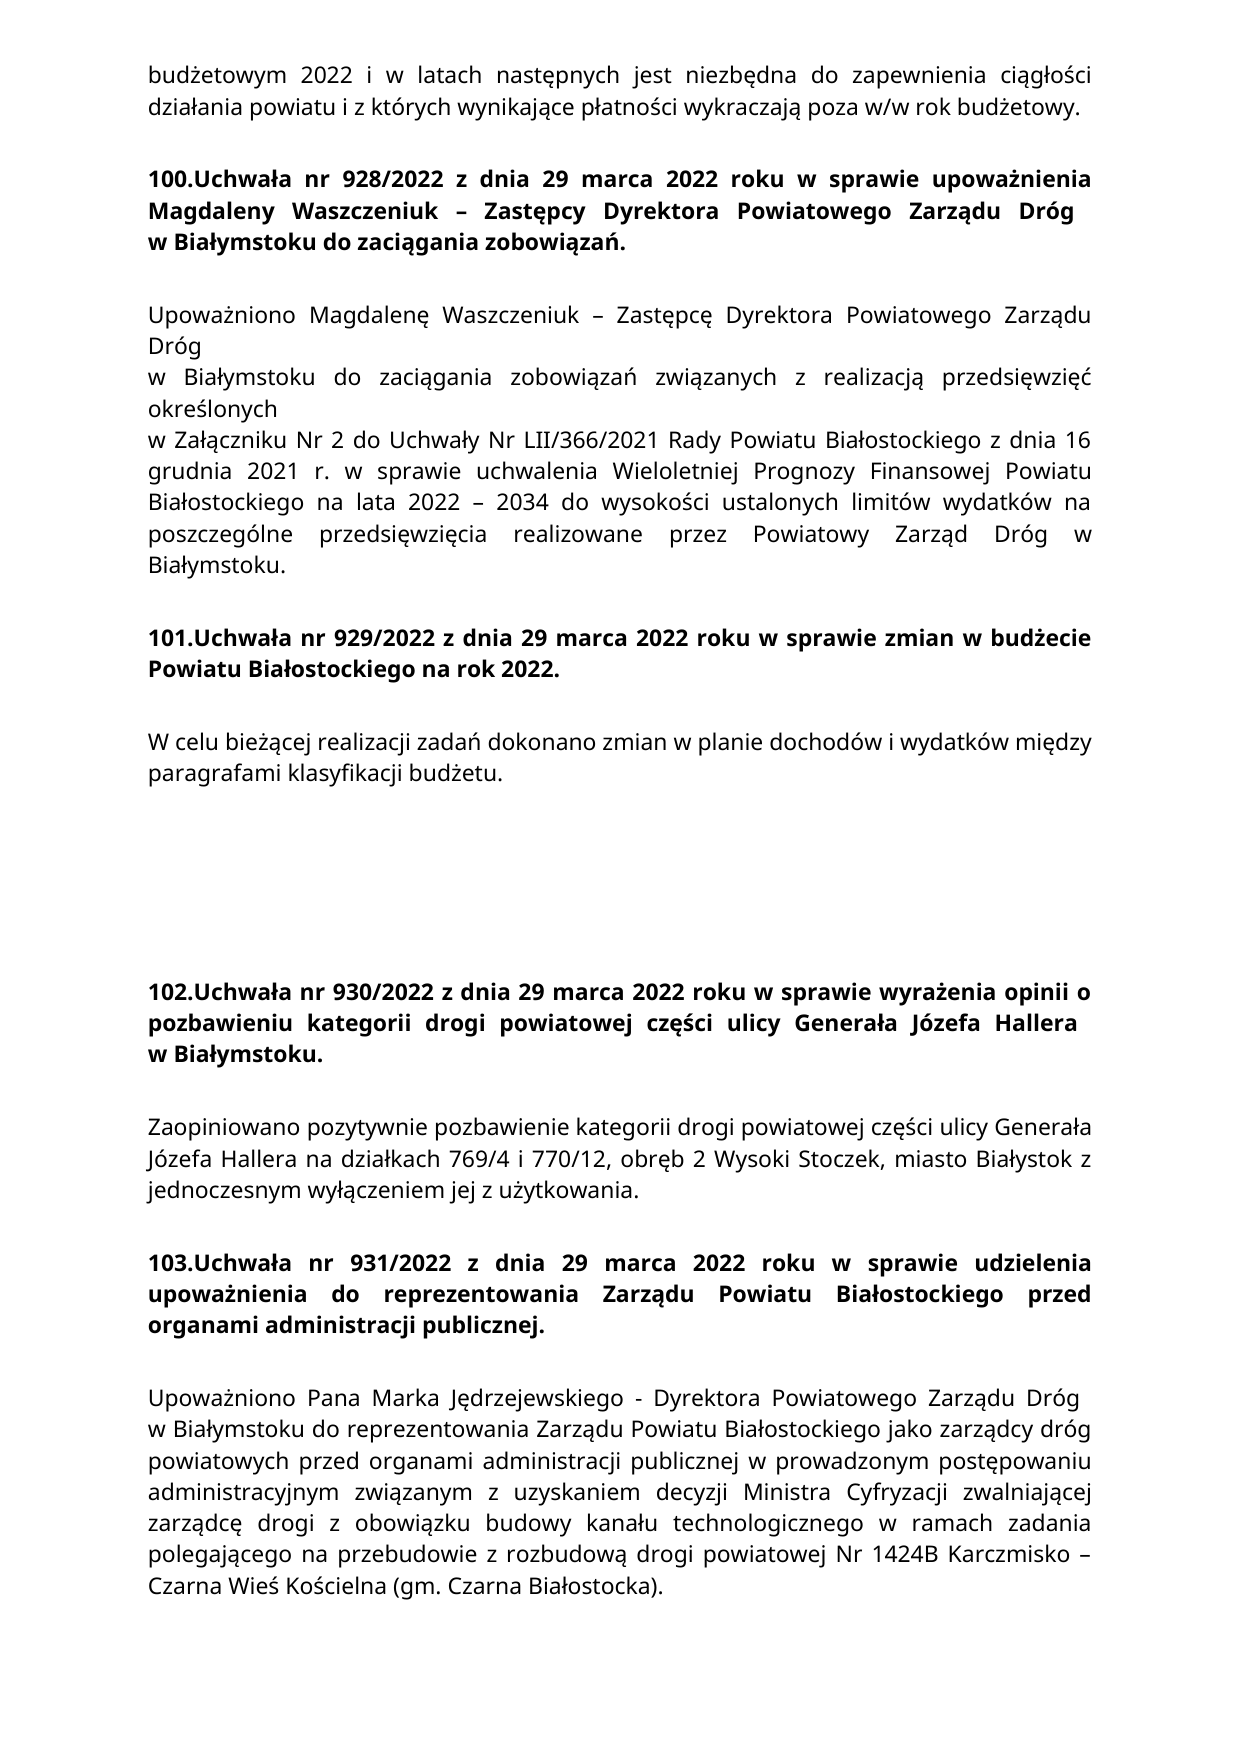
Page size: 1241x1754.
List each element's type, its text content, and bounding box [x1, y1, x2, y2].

text W celu bieżącej realizacji zadań dokonano zmian w planie dochodów i wydatków między paragrafami klasyfikacji budżetu. [148, 726, 1093, 788]
text Upoważniono Magdalenę Waszczeniuk – Zastępcę Dyrektora Powiatowego Zarządu Dróg w Białymstoku do zaciągania zobowiązań związanych z realizacją przedsięwzięć określonych w Załączniku Nr 2 do Uchwały Nr LII/366/2021 Rady Powiatu Białostockiego z dnia 16 grudnia 2021 r. w sprawie uchwalenia Wieloletniej Prognozy Finansowej Powiatu Białostockiego na lata 2022 – 2034 do wysokości ustalonych limitów wydatków na poszczególne przedsięwzięcia realizowane przez Powiatowy Zarząd Dróg w Białymstoku. [148, 299, 1093, 580]
text Zaopiniowano pozytywnie pozbawienie kategorii drogi powiatowej części ulicy Generała Józefa Hallera na działkach 769/4 i 770/12, obręb 2 Wysoki Stoczek, miasto Białystok z jednoczesnym wyłączeniem jej z użytkowania. [148, 1111, 1093, 1205]
text Upoważniono Pana Marka Jędrzejewskiego - Dyrektora Powiatowego Zarządu Dróg w Białymstoku do reprezentowania Zarządu Powiatu Białostockiego jako zarządcy dróg powiatowych przed organami administracji publicznej w prowadzonym postępowaniu administracyjnym związanym z uzyskaniem decyzji Ministra Cyfryzacji zwalniającej zarządcę drogi z obowiązku budowy kanału technologicznego w ramach zadania polegającego na przebudowie z rozbudową drogi powiatowej Nr 1424B Karczmisko – Czarna Wieś Kościelna (gm. Czarna Białostocka). [148, 1382, 1093, 1601]
text 101.Uchwała nr 929/2022 z dnia 29 marca 2022 roku w sprawie zmian w budżecie Powiatu Białostockiego na rok 2022. [148, 622, 1093, 684]
text 102.Uchwała nr 930/2022 z dnia 29 marca 2022 roku w sprawie wyrażenia opinii o pozbawieniu kategorii drogi powiatowej części ulicy Generała Józefa Hallera w Białymstoku. [148, 976, 1093, 1069]
text 100.Uchwała nr 928/2022 z dnia 29 marca 2022 roku w sprawie upoważnienia Magdaleny Waszczeniuk – Zastępcy Dyrektora Powiatowego Zarządu Dróg w Białymstoku do zaciągania zobowiązań. [148, 163, 1093, 257]
text budżetowym 2022 i w latach następnych jest niezbędna do zapewnienia ciągłości działania powiatu i z których wynikające płatności wykraczają poza w/w rok budżetowy. [148, 59, 1093, 122]
text 103.Uchwała nr 931/2022 z dnia 29 marca 2022 roku w sprawie udzielenia upoważnienia do reprezentowania Zarządu Powiatu Białostockiego przed organami administracji publicznej. [148, 1247, 1093, 1340]
